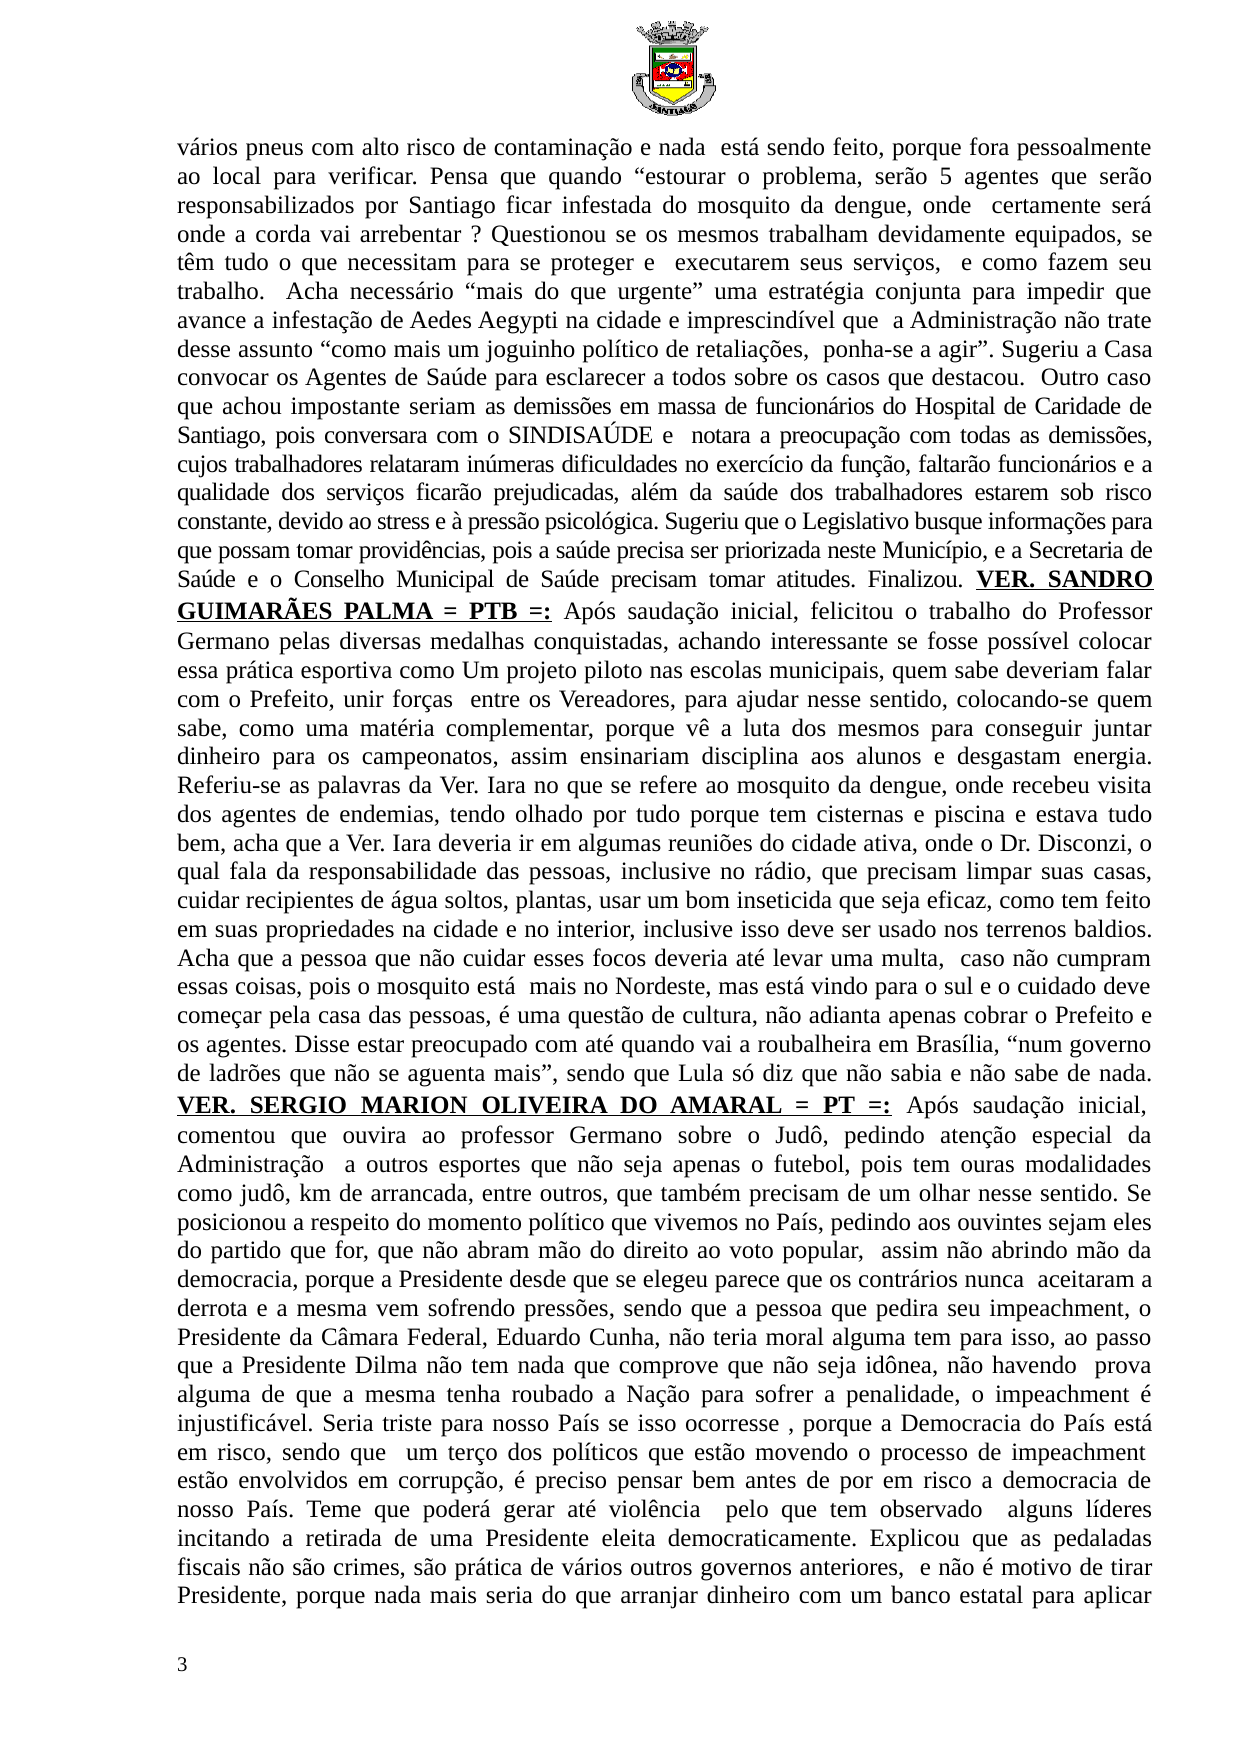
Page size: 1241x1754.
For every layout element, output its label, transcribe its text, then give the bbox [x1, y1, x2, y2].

list vários pneus com alto risco de contaminação e nada está sendo feito, porque fora pessoalmente ao local para verificar. Pensa que quando “estourar o problema, serão 5 agentes que serão responsabilizados por Santiago ficar infestada do mosquito da dengue, onde certamente será onde a corda vai arrebentar ? Questionou se os mesmos trabalham devidamente equipados, se têm tudo o que necessitam para se proteger e executarem seus serviços, e como fazem seu trabalho. Acha necessário “mais do que urgente” uma estratégia conjunta para impedir que avance a infestação de Aedes Aegypti na cidade e imprescindível que a Administração não trate desse assunto “como mais um joguinho político de retaliações, ponha-se a agir”. Sugeriu a Casa convocar os Agentes de Saúde para esclarecer a todos sobre os casos que destacou. Outro caso que achou impostante seriam as demissões em massa de funcionários do Hospital de Caridade de Santiago, pois conversara com o SINDISAÚDE e notara a preocupação com todas as demissões, cujos trabalhadores relataram inúmeras dificuldades no exercício da função, faltarão funcionários e a qualidade dos serviços ficarão prejudicadas, além da saúde dos trabalhadores estarem sob risco constante, devido ao stress e à pressão psicológica. Sugeriu que o Legislativo busque informações para que possam tomar providências, pois a saúde precisa ser priorizada neste Município, e a Secretaria de Saúde e o Conselho Municipal de Saúde precisam tomar atitudes. Finalizou. VER. SANDRO GUIMARÃES PALMA = PTB =: Após saudação inicial, felicitou o trabalho do Professor Germano pelas diversas medalhas conquistadas, achando interessante se fosse possível colocar essa prática esportiva como Um projeto piloto nas escolas municipais, quem sabe deveriam falar com o Prefeito, unir forças entre os Vereadores, para ajudar nesse sentido, colocando-se quem sabe, como uma matéria complementar, porque vê a luta dos mesmos para conseguir juntar dinheiro para os campeonatos, assim ensinariam disciplina aos alunos e desgastam energia. Referiu-se as palavras da Ver. Iara no que se refere ao mosquito da dengue, onde recebeu visita dos agentes de endemias, tendo olhado por tudo porque tem cisternas e piscina e estava tudo bem, acha que a Ver. Iara deveria ir em algumas reuniões do cidade ativa, onde o Dr. Disconzi, o qual fala da responsabilidade das pessoas, inclusive no rádio, que precisam limpar suas casas, cuidar recipientes de água soltos, plantas, usar um bom inseticida que seja eficaz, como tem feito em suas propriedades na cidade e no interior, inclusive isso deve ser usado nos terrenos baldios. Acha que a pessoa que não cuidar esses focos deveria até levar uma multa, caso não cumpram essas coisas, pois o mosquito está mais no Nordeste, mas está vindo para o sul e o cuidado deve começar pela casa das pessoas, é uma questão de cultura, não adianta apenas cobrar o Prefeito e os agentes. Disse estar preocupado com até quando vai a roubalheira em Brasília, “num governo de ladrões que não se aguenta mais”, sendo que Lula só diz que não sabia e não sabe de nada. VER. SERGIO MARION OLIVEIRA DO AMARAL = PT =: Após saudação inicial, comentou que ouvira ao professor Germano sobre o Judô, pedindo atenção especial da Administração a outros esportes que não seja apenas o futebol, pois tem ouras modalidades como judô, km de arrancada, entre outros, que também precisam de um olhar nesse sentido. Se posicionou a respeito do momento político que vivemos no País, pedindo aos ouvintes sejam eles do partido que for, que não abram mão do direito ao voto popular, assim não abrindo mão da democracia, porque a Presidente desde que se elegeu parece que os contrários nunca aceitaram a derrota e a mesma vem sofrendo pressões, sendo que a pessoa que pedira seu impeachment, o Presidente da Câmara Federal, Eduardo Cunha, não teria moral alguma tem para isso, ao passo que a Presidente Dilma não tem nada que comprove que não seja idônea, não havendo prova alguma de que a mesma tenha roubado a Nação para sofrer a penalidade, o impeachment é injustificável. Seria triste para nosso País se isso ocorresse , porque a Democracia do País está em risco, sendo que um terço dos políticos que estão movendo o processo de impeachment estão envolvidos em corrupção, é preciso pensar bem antes de por em risco a democracia de nosso País. Teme que poderá gerar até violência pelo que tem observado alguns líderes incitando a retirada de uma Presidente eleita democraticamente. Explicou que as pedaladas fiscais não são crimes, são prática de vários outros governos anteriores, e não é motivo de tirar Presidente, porque nada mais seria do que arranjar dinheiro com um banco estatal para aplicar [177, 132, 1153, 1609]
